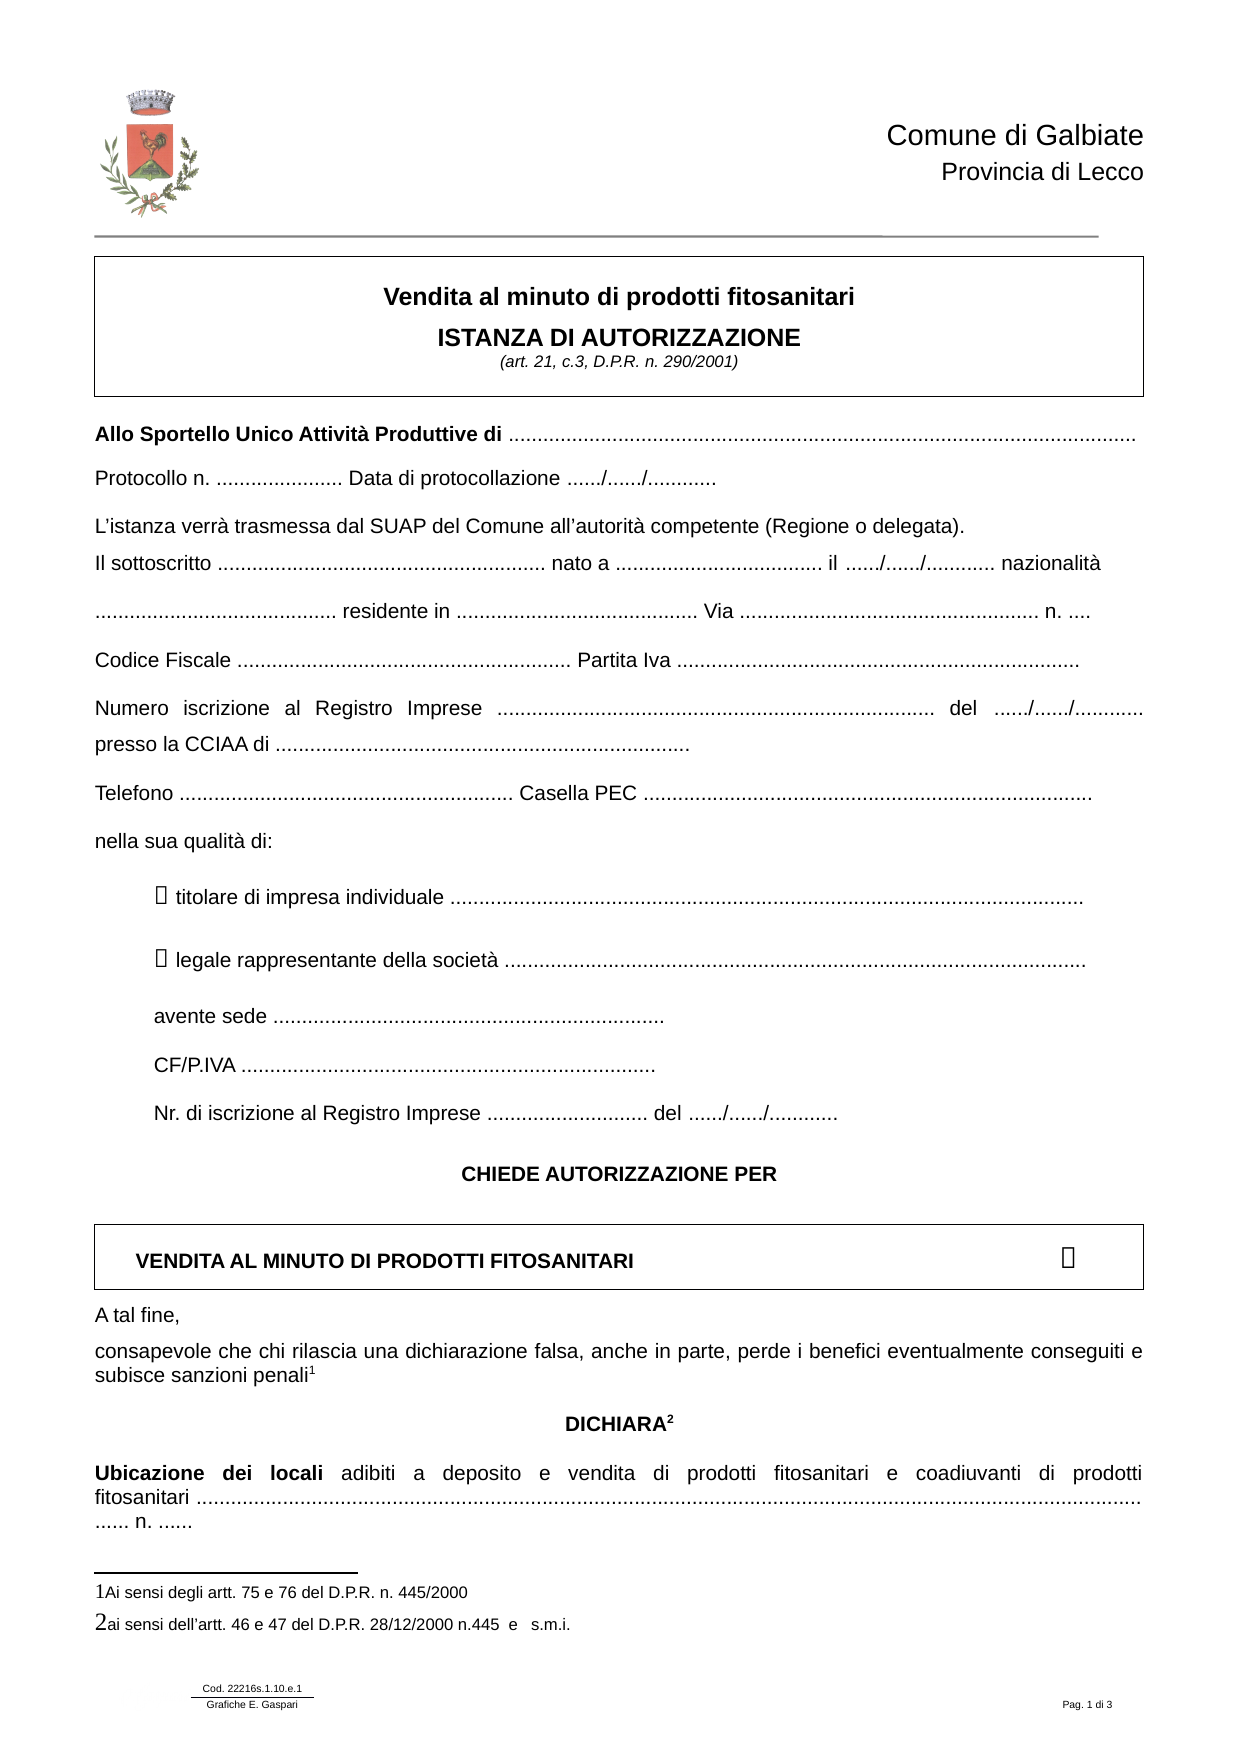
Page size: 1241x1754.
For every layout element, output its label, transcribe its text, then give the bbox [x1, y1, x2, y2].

text Telefono .......................................................... Casella PEC .............................................................................. [94, 780, 1144, 804]
text  titolare di impresa individuale .............................................................................................................. [153, 877, 1144, 911]
table_header VENDITA AL MINUTO DI PRODOTTI FITOSANITARI  [95, 1225, 1143, 1289]
text Codice Fiscale .......................................................... Partita Iva ...................................................................... [94, 648, 1144, 672]
text Nr. di iscrizione al Registro Imprese ............................ del ....../....../............ [153, 1101, 1144, 1125]
text ai sensi dell’artt. 46 e 47 del D.P.R. 28/12/2000 n.445 e s.m.i. [94, 1607, 1144, 1636]
text Ai sensi degli artt. 75 e 76 del D.P.R. n. 445/2000 [94, 1579, 1144, 1603]
text nella sua qualità di: [94, 829, 1144, 853]
text .......................................... residente in .......................................... Via .................................................... n. .... [94, 599, 1144, 623]
text Protocollo n. ...................... Data di protocollazione ....../....../............ [94, 466, 1144, 490]
text Comune di Galbiate [200, 118, 1144, 152]
text CHIEDE AUTORIZZAZIONE PER [94, 1162, 1144, 1186]
text DICHIARA [94, 1412, 1144, 1436]
picture [98, 87, 200, 219]
text Allo Sportello Unico Attività Produttive di ............................................................................................................. [94, 422, 1144, 446]
text  legale rappresentante della società ..................................................................................................... [153, 941, 1144, 975]
text avente sede .................................................................... [153, 1004, 1144, 1028]
text consapevole che chi rilascia una dichiarazione falsa, anche in parte, perde i benefici eventualmente conseguiti e subisce sanzioni penali [94, 1339, 1144, 1387]
text Il sottoscritto ......................................................... nato a .................................... il ....../....../............ nazionalità [94, 551, 1144, 575]
table_header Vendita al minuto di prodotti fitosanitari ISTANZA DI AUTORIZZAZIONE (art. 21, c.3, D.P.R. n. 290/2001) [95, 257, 1143, 396]
text Ubicazione dei locali adibiti a deposito e vendita di prodotti fitosanitari e coadiuvanti di prodotti fitosanitari .......................................................................................................................................................................... n. ...... [94, 1461, 1144, 1533]
text A tal fine, [94, 1303, 1144, 1327]
text CF/P.IVA ........................................................................ [153, 1053, 1144, 1077]
text Numero iscrizione al Registro Imprese ............................................................................ del ....../....../............ presso la CCIAA di ........................................................................ [94, 696, 1144, 756]
text Provincia di Lecco [200, 157, 1144, 185]
text L’istanza verrà trasmessa dal SUAP del Comune all’autorità competente (Regione o delegata). [94, 514, 1144, 538]
